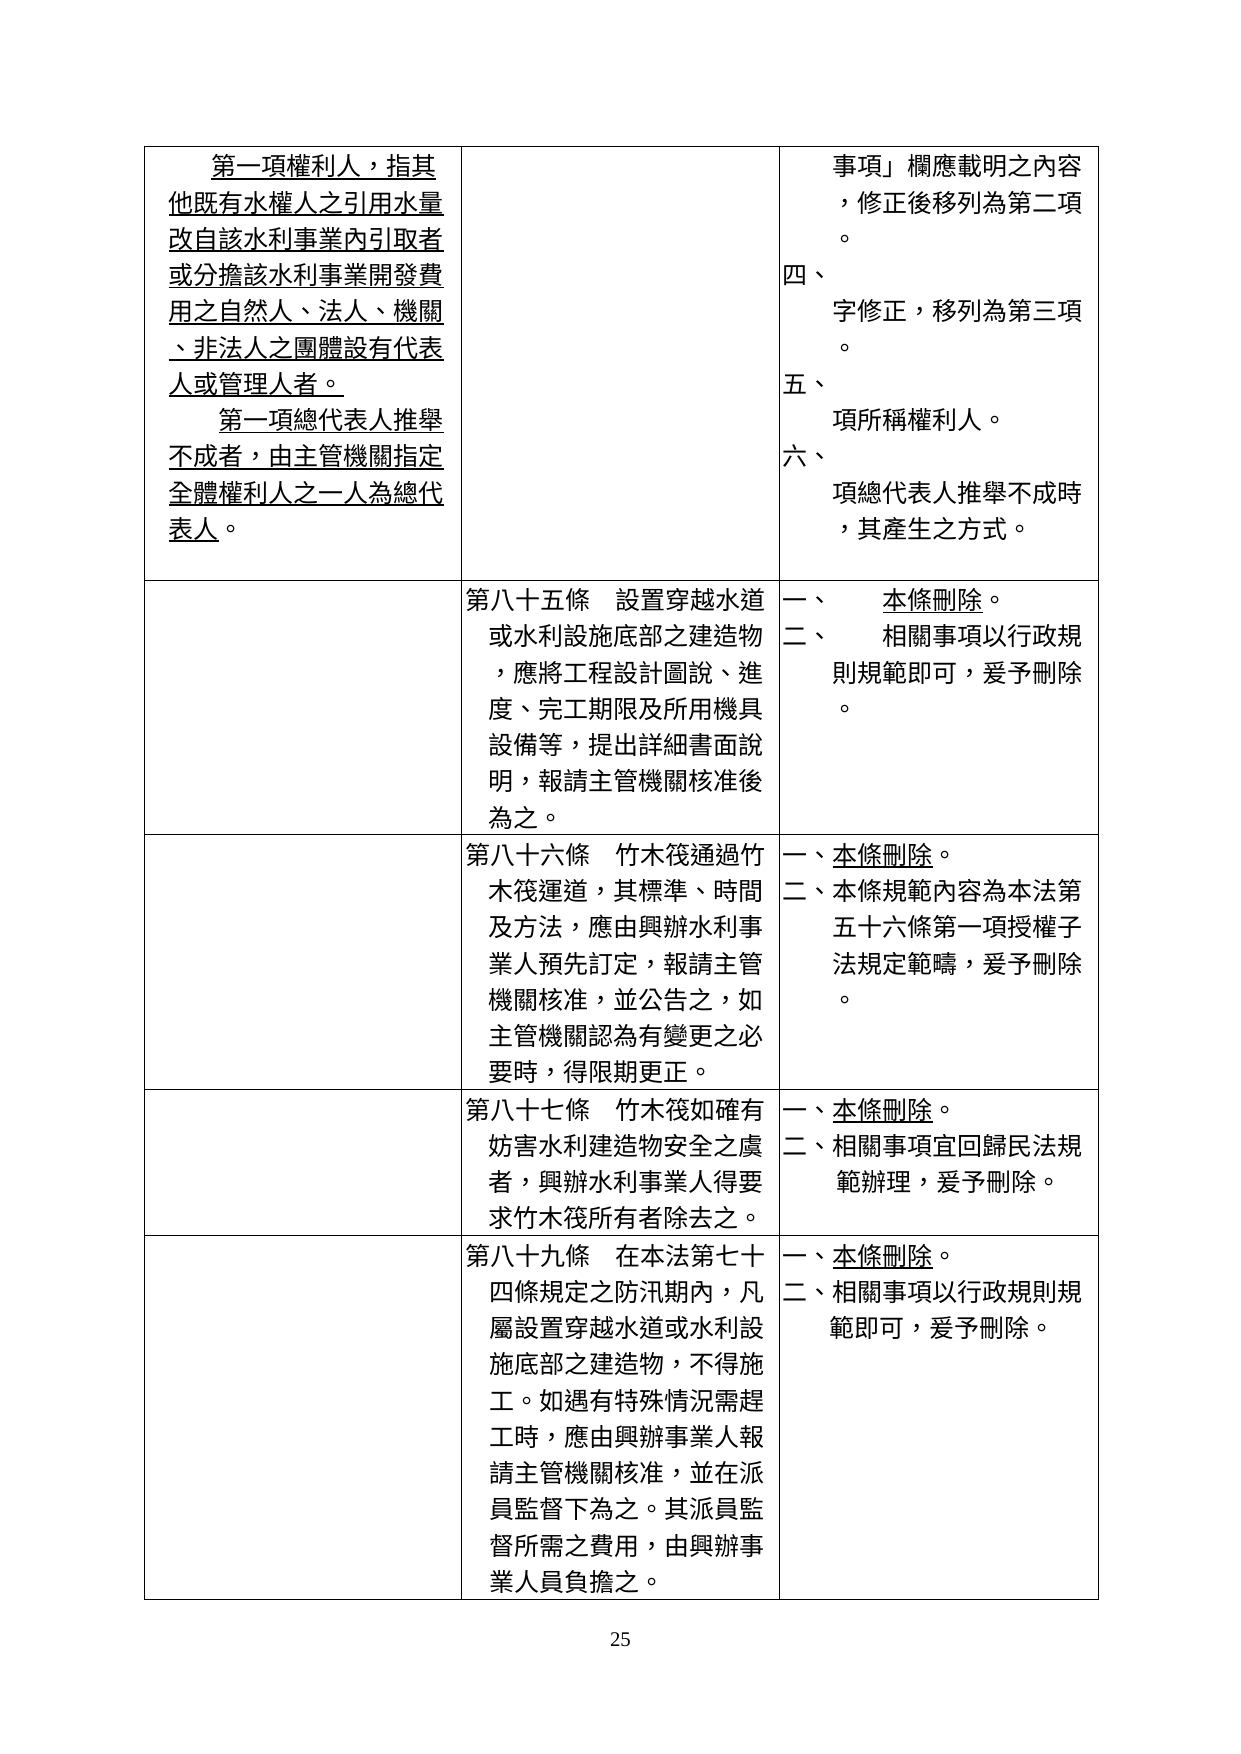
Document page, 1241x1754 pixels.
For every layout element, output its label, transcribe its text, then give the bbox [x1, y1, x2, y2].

table_cell 第八十五條 設置穿越水道或水利設施底部之建造物，應將工程設計圖說、進度、完工期限及所用機具設備等，提出詳細書面說明，報請主管機關核准後為之。 [462, 581, 779, 834]
table_cell 第八十七條 竹木筏如確有妨害水利建造物安全之虞者，興辦水利事業人得要求竹木筏所有者除去之。 [462, 1090, 779, 1235]
table_cell [145, 835, 461, 1089]
table_cell 第八十六條 竹木筏通過竹木筏運道，其標準、時間及方法，應由興辦水利事業人預先訂定，報請主管機關核准，並公告之，如主管機關認為有變更之必要時，得限期更正。 [462, 835, 779, 1089]
table_cell 第八十九條 在本法第七十四條規定之防汛期內，凡屬設置穿越水道或水利設施底部之建造物，不得施工。如遇有特殊情況需趕工時，應由興辦事業人報請主管機關核准，並在派員監督下為之。其派員監督所需之費用，由興辦事業人員負擔之。 [462, 1236, 779, 1599]
table_cell 第一項權利人，指其他既有水權人之引用水量改自該水利事業內引取者或分擔該水利事業開發費用之自然人、法人、機關、非法人之團體設有代表人或管理人者。 第一項總代表人推舉不成者，由主管機關指定全體權利人之一人為總代表人。 [145, 147, 461, 579]
table_cell [462, 147, 779, 579]
table_cell 本條刪除。 相關事項以行政規則規範即可，爰予刪除。 [780, 581, 1098, 834]
table_cell 一、本條刪除。 二、相關事項宜回歸民法規範辦理，爰予刪除。 [780, 1090, 1098, 1235]
table_cell [145, 581, 461, 834]
table_cell [145, 1090, 461, 1235]
table_cell [145, 1236, 461, 1599]
table_cell 一、本條刪除。 二、本條規範內容為本法第五十六條第一項授權子法規定範疇，爰予刪除。 [780, 835, 1098, 1089]
table_cell 條次變更。 現行規定對於多目標開發之水利事業水權之登記，如何推舉總代表人辦理水權總登記之規範過於簡略，迭生爭議。爰修正第一項，明定由全體權利人推舉總代表人，其就各權利人之引用水量分別提出申請。 現行第一項所定發給水權狀之副本作法，易使其他既有水權人衍生權益受損之聯想，爰修正明定主管機關發給水權狀時，除發給各個相關權利人外，亦應同時發給總代表人，均為正本，以保障各相關權利人；並明定「水權狀姓名」欄及「其他應行記載事項」欄應載明之內容，修正後移列為第二項。 現行條文第二項酌作文字修正，移列為第三項。 增訂第四項，敘明第一項所稱權利人。 增訂第五項，明定第一項總代表人推舉不成時，其產生之方式。 [780, 147, 1098, 579]
table_cell 一、本條刪除。 二、相關事項以行政規則規範即可，爰予刪除。 [780, 1236, 1098, 1599]
